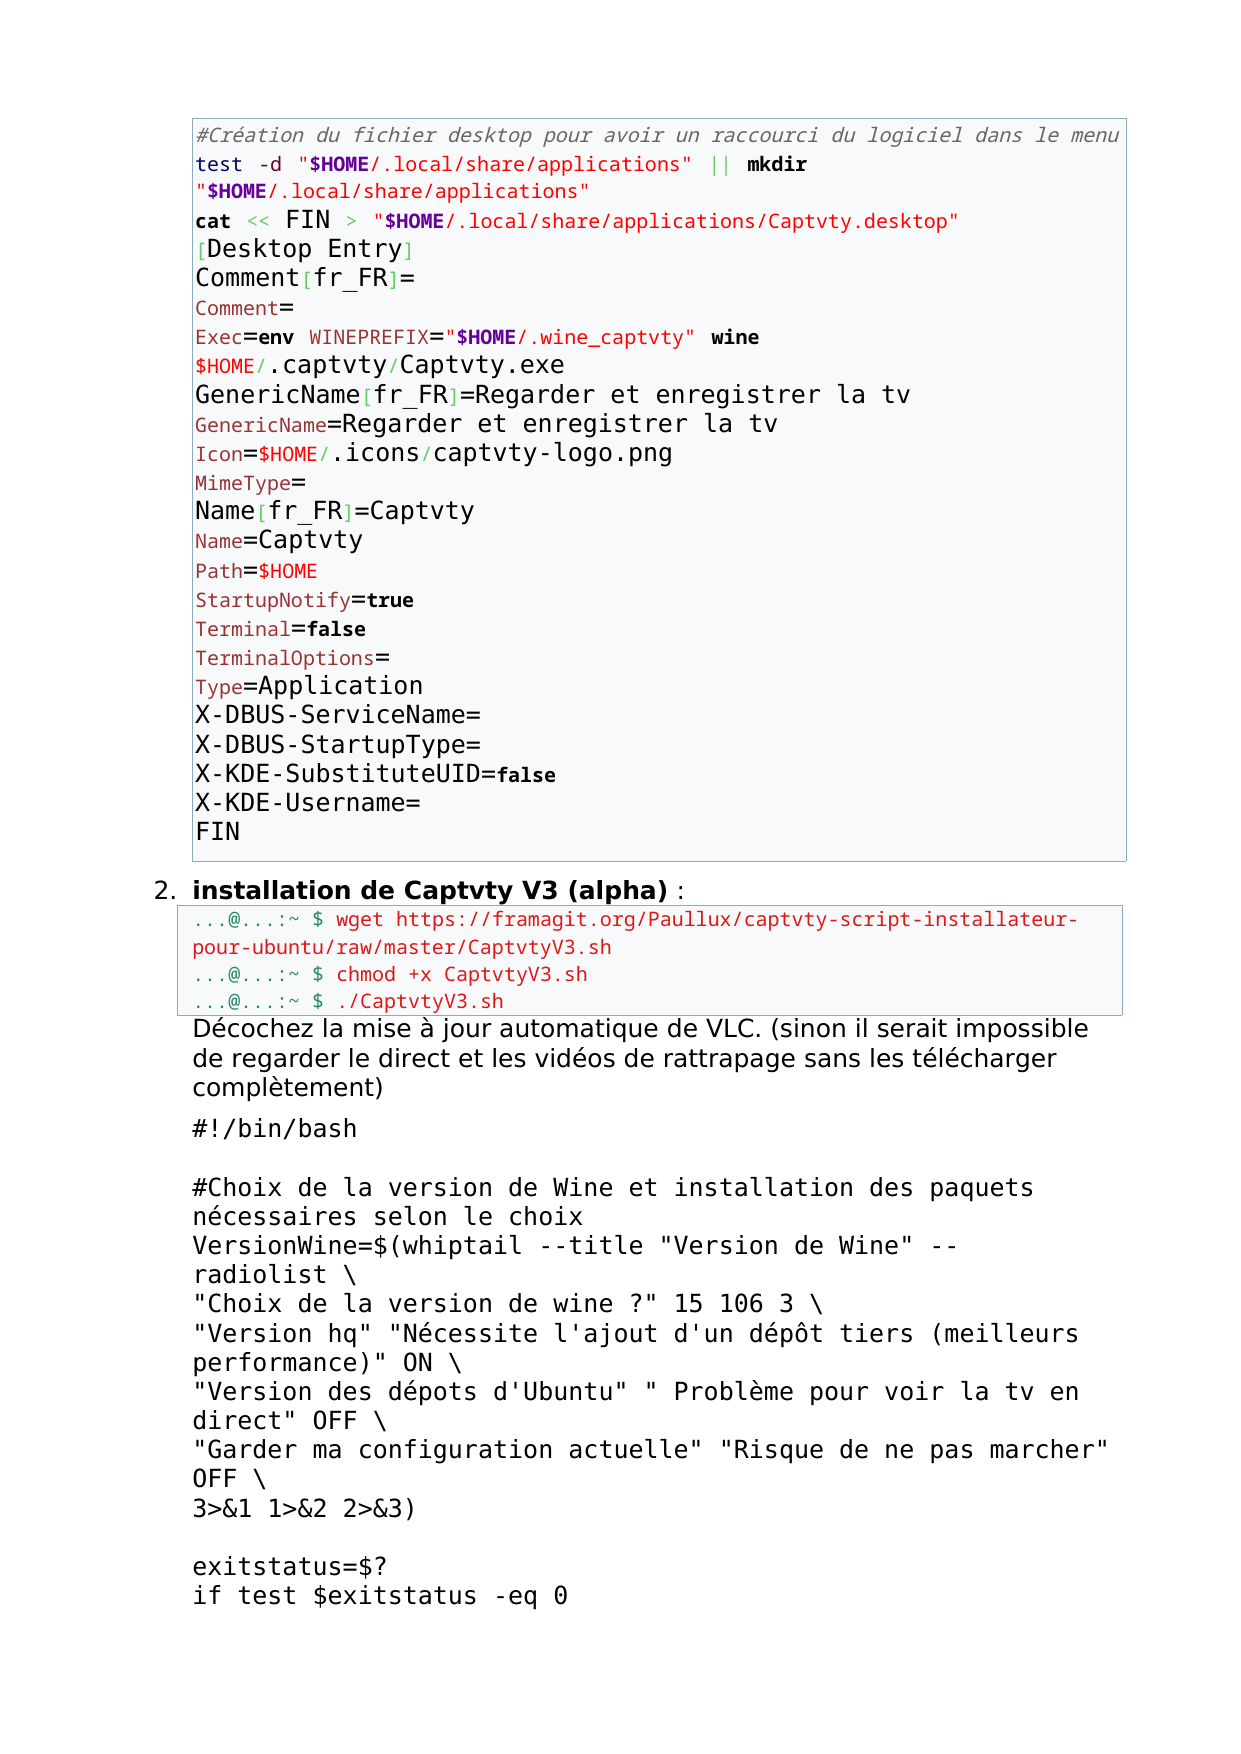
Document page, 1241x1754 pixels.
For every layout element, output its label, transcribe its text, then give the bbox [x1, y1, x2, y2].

list #!/bin/bash #Choix de la version de Wine et installation des paquets nécessaires selon le choix VersionWine=$(whiptail --title "Version de Wine" --radiolist \ "Choix de la version de wine ?" 15 106 3 \ "Version hq" "Nécessite l'ajout d'un dépôt tiers (meilleurs performance)" ON \ "Version des dépots d'Ubuntu" " Problème pour voir la tv en direct" OFF \ "Garder ma configuration actuelle" "Risque de ne pas marcher" OFF \ 3>&1 1>&2 2>&3) exitstatus=$? if test $exitstatus -eq 0 [177, 1115, 1122, 1611]
table_header #Création du fichier desktop pour avoir un raccourci du logiciel dans le menu test -d "$HOME/.local/share/applications" || mkdir "$HOME/.local/share/applications" cat << FIN > "$HOME/.local/share/applications/Captvty.desktop" [Desktop Entry] Comment[fr_FR]= Comment= Exec=env WINEPREFIX="$HOME/.wine_captvty" wine $HOME/.captvty/Captvty.exe GenericName[fr_FR]=Regarder et enregistrer la tv GenericName=Regarder et enregistrer la tv Icon=$HOME/.icons/captvty-logo.png MimeType= Name[fr_FR]=Captvty Name=Captvty Path=$HOME StartupNotify=true Terminal=false TerminalOptions= Type=Application X-DBUS-ServiceName= X-DBUS-StartupType= X-KDE-SubstituteUID=false X-KDE-Username= FIN [193, 119, 1126, 861]
list Décochez la mise à jour automatique de VLC. (sinon il serait impossible de regarder le direct et les vidéos de rattrapage sans les télécharger complètement) [177, 1016, 1122, 1102]
list ...@...:~ $ wget https://framagit.org/Paullux/captvty-script-installateur-pour-ubuntu/raw/master/CaptvtyV3.sh ...@...:~ $ chmod +x CaptvtyV3.sh ...@...:~ $ ./CaptvtyV3.sh [178, 906, 1122, 1015]
list installation de Captvty V3 (alpha) : [177, 876, 1122, 905]
